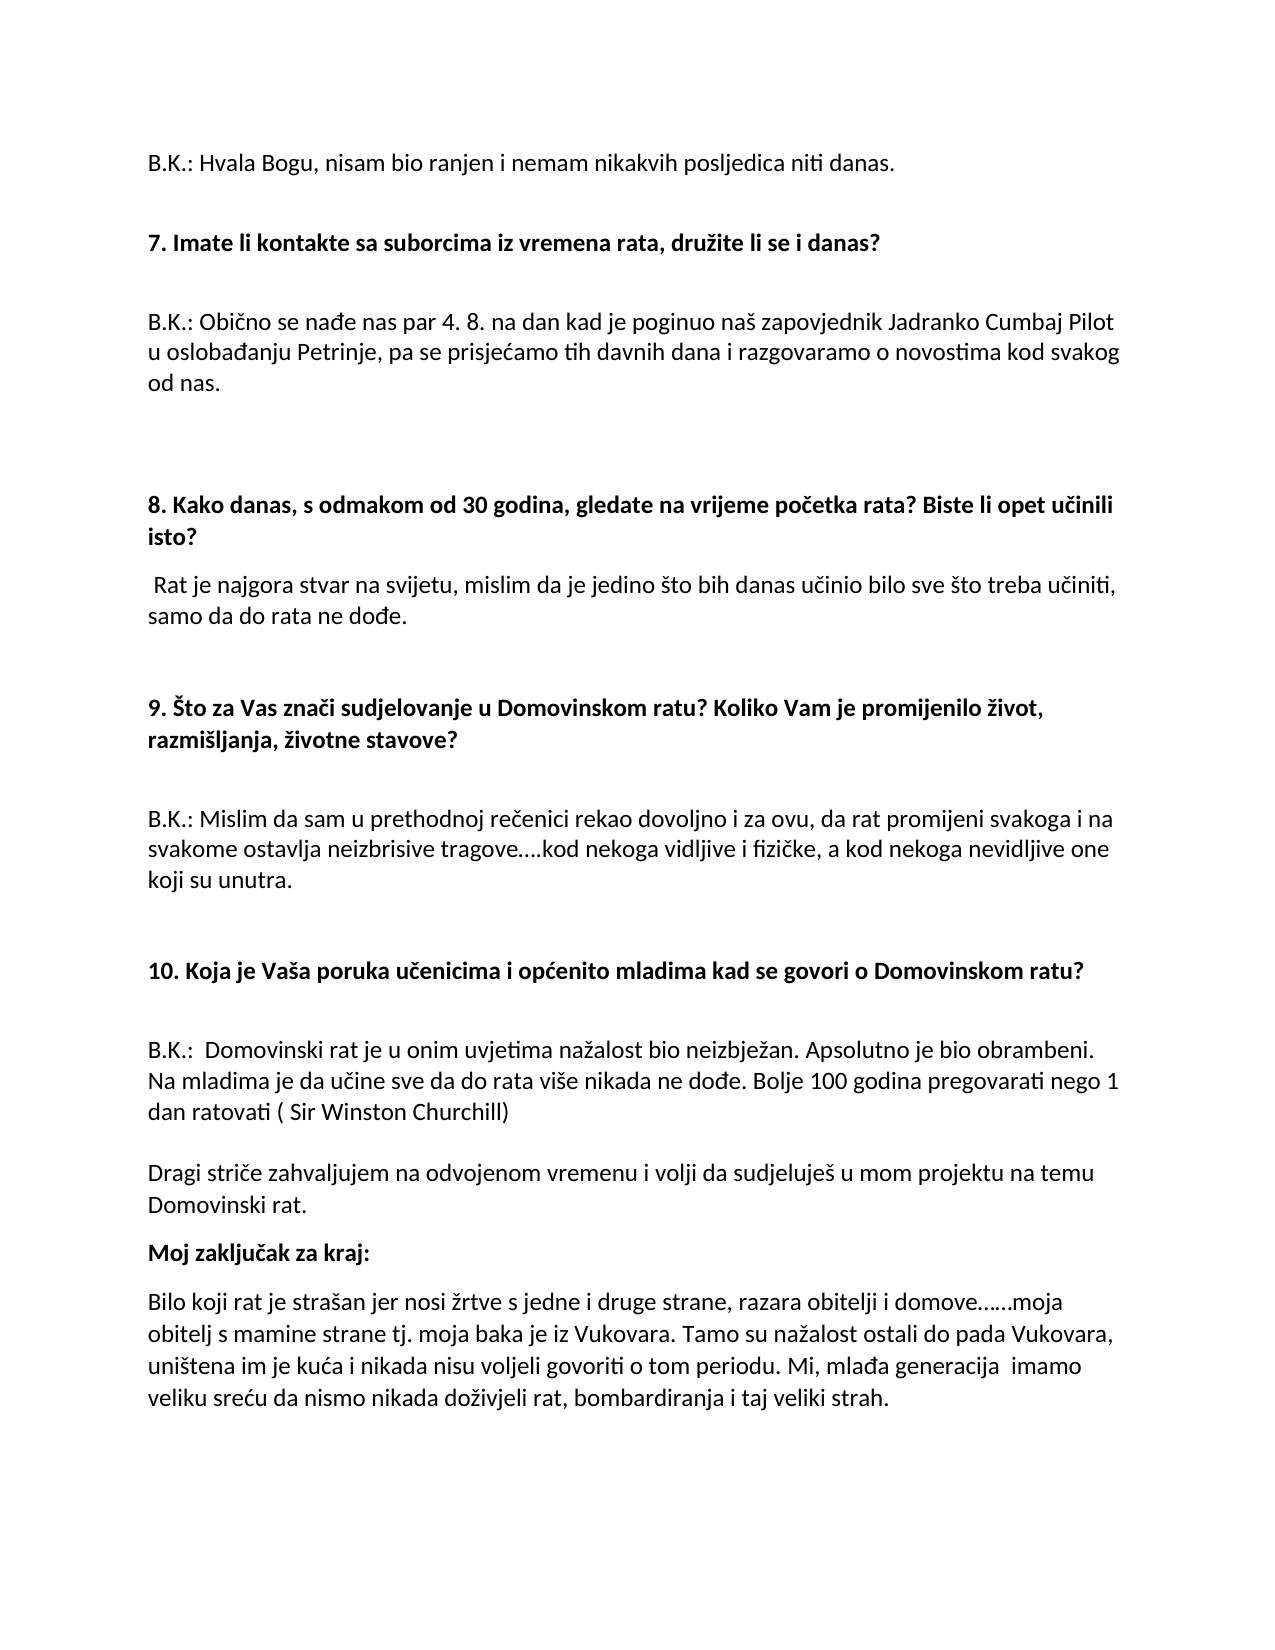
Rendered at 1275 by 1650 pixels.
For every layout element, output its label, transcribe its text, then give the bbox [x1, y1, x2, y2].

text Rat je najgora stvar na svijetu, mislim da je jedino što bih danas učinio bilo sve što treba učiniti, samo da do rata ne dođe. [148, 570, 1127, 631]
text 10. Koja je Vaša poruka učenicima i općenito mladima kad se govori o Domovinskom ratu? [148, 956, 1127, 986]
text B.K.: Mislim da sam u prethodnoj rečenici rekao dovoljno i za ovu, da rat promijeni svakoga i na svakome ostavlja neizbrisive tragove….kod nekoga vidljive i fizičke, a kod nekoga nevidljive one koji su unutra. [148, 803, 1127, 894]
text Moj zaključak za kraj: [148, 1237, 1127, 1268]
text B.K.: Obično se nađe nas par 4. 8. na dan kad je poginuo naš zapovjednik Jadranko Cumbaj Pilot u oslobađanju Petrinje, pa se prisjećamo tih davnih dana i razgovaramo o novostima kod svakog od nas. [148, 306, 1127, 397]
text Dragi striče zahvaljujem na odvojenom vremenu i volji da sudjeluješ u mom projektu na temu Domovinski rat. [148, 1157, 1127, 1219]
text B.K.: Domovinski rat je u onim uvjetima nažalost bio neizbježan. Apsolutno je bio obrambeni. Na mladima je da učine sve da do rata više nikada ne dođe. Bolje 100 godina pregovarati nego 1 dan ratovati ( Sir Winston Churchill) [148, 1035, 1127, 1126]
text 9. Što za Vas znači sudjelovanje u Domovinskom ratu? Koliko Vam je promijenilo život, razmišljanja, životne stavove? [148, 692, 1127, 754]
text 7. Imate li kontakte sa suborcima iz vremena rata, družite li se i danas? [148, 227, 1127, 257]
text Bilo koji rat je strašan jer nosi žrtve s jedne i druge strane, razara obitelji i domove……moja obitelj s mamine strane tj. moja baka je iz Vukovara. Tamo su nažalost ostali do pada Vukovara, uništena im je kuća i nikada nisu voljeli govoriti o tom periodu. Mi, mlađa generacija imamo veliku sreću da nismo nikada doživjeli rat, bombardiranja i taj veliki strah. [148, 1286, 1127, 1412]
text 8. Kako danas, s odmakom od 30 godina, gledate na vrijeme početka rata? Biste li opet učinili isto? [148, 489, 1127, 552]
text B.K.: Hvala Bogu, nisam bio ranjen i nemam nikakvih posljedica niti danas. [148, 148, 1127, 178]
